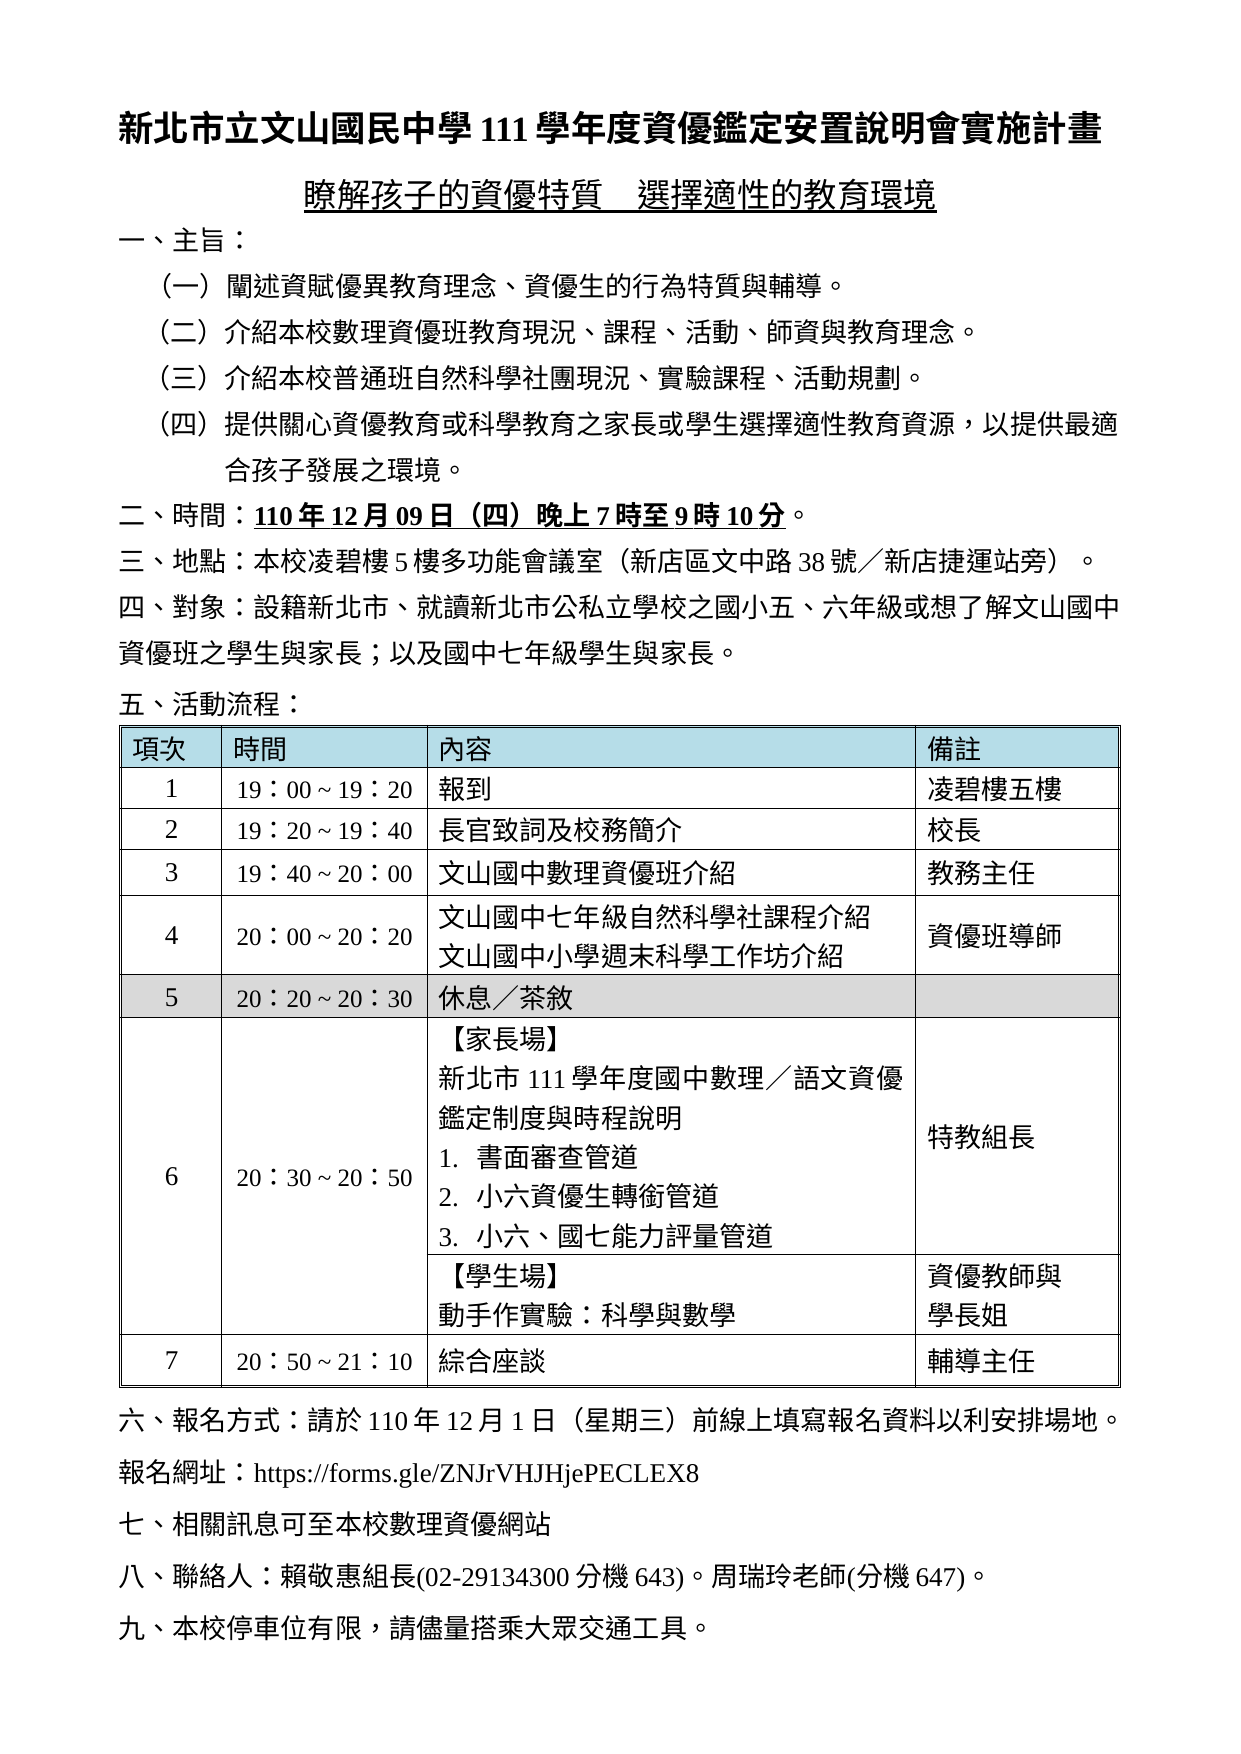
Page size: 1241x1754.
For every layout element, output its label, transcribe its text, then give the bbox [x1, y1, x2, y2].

text 一、主旨： [118, 214, 1122, 260]
table_cell 文山國中七年級自然科學社課程介紹 文山國中小學週末科學工作坊介紹 [428, 896, 915, 974]
table_cell 4 [122, 896, 221, 974]
table_cell 資優班導師 [916, 896, 1118, 974]
table_cell 19：20 ~ 19：40 [222, 809, 427, 848]
table_cell 5 [122, 975, 221, 1017]
table_cell 特教組長 [916, 1018, 1118, 1254]
table_cell 2 [122, 809, 221, 848]
text （二）介紹本校數理資優班教育現況、課程、活動、師資與教育理念。 [143, 306, 1122, 352]
table_cell 長官致詞及校務簡介 [428, 809, 915, 848]
table_cell 7 [122, 1335, 221, 1385]
table_cell 19：00 ~ 19：20 [222, 768, 427, 808]
text （四）提供關心資優教育或科學教育之家長或學生選擇適性教育資源，以提供最適合孩子發展之環境。 [143, 397, 1122, 489]
table_cell 3 [122, 850, 221, 894]
table_cell 輔導主任 [916, 1335, 1118, 1385]
table_header 內容 [428, 728, 915, 767]
text 二、時間：110年12月09日（四）晚上7時至9時10分。 [118, 489, 1122, 535]
text 八、聯絡人：賴敬惠組長(02-29134300分機643)。周瑞玲老師(分機647)。 [118, 1544, 1122, 1597]
text 九、本校停車位有限，請儘量搭乘大眾交通工具。 [118, 1597, 1122, 1649]
table_cell 20：00 ~ 20：20 [222, 896, 427, 974]
table_cell 凌碧樓五樓 [916, 768, 1118, 808]
table_header 時間 [222, 728, 427, 767]
text 瞭解孩子的資優特質 選擇適性的教育環境 [118, 152, 1122, 214]
table_header 備註 [916, 728, 1118, 767]
table_header 項次 [122, 728, 221, 767]
table_cell 【家長場】 新北市111學年度國中數理／語文資優鑑定制度與時程說明 書面審查管道 小六資優生轉銜管道 小六、國七能力評量管道 [428, 1018, 915, 1254]
text （三）介紹本校普通班自然科學社團現況、實驗課程、活動規劃。 [143, 352, 1122, 397]
text 六、報名方式：請於110年12月1日（星期三）前線上填寫報名資料以利安排場地。報名網址：https://forms.gle/ZNJrVHJHjePECLEX8 [118, 1388, 1122, 1492]
table_cell 【學生場】 動手作實驗：科學與數學 [428, 1255, 915, 1333]
table_cell 19：40 ~ 20：00 [222, 850, 427, 894]
table_cell 報到 [428, 768, 915, 808]
table_cell 校長 [916, 809, 1118, 848]
text 七、相關訊息可至本校數理資優網站 [118, 1492, 1122, 1544]
table_cell 文山國中數理資優班介紹 [428, 850, 915, 894]
text 三、地點：本校凌碧樓5樓多功能會議室（新店區文中路38號／新店捷運站旁）。 [118, 535, 1122, 581]
table_cell 休息／茶敘 [428, 975, 915, 1017]
table_cell [916, 975, 1118, 1017]
text 新北市立文山國民中學111學年度資優鑑定安置說明會實施計畫 [118, 100, 1122, 152]
table_cell 20：30 ~ 20：50 [222, 1018, 427, 1333]
table_cell 20：20 ~ 20：30 [222, 975, 427, 1017]
table_cell 1 [122, 768, 221, 808]
table_cell 綜合座談 [428, 1335, 915, 1385]
table_cell 6 [122, 1018, 221, 1333]
text （一）闡述資賦優異教育理念、資優生的行為特質與輔導。 [118, 260, 1122, 306]
text 五、活動流程： [118, 672, 1122, 724]
table_cell 教務主任 [916, 850, 1118, 894]
table_cell 資優教師與 學長姐 [916, 1255, 1118, 1333]
text 四、對象：設籍新北市、就讀新北市公私立學校之國小五、六年級或想了解文山國中資優班之學生與家長；以及國中七年級學生與家長。 [118, 581, 1122, 672]
table_cell 20：50 ~ 21：10 [222, 1335, 427, 1385]
